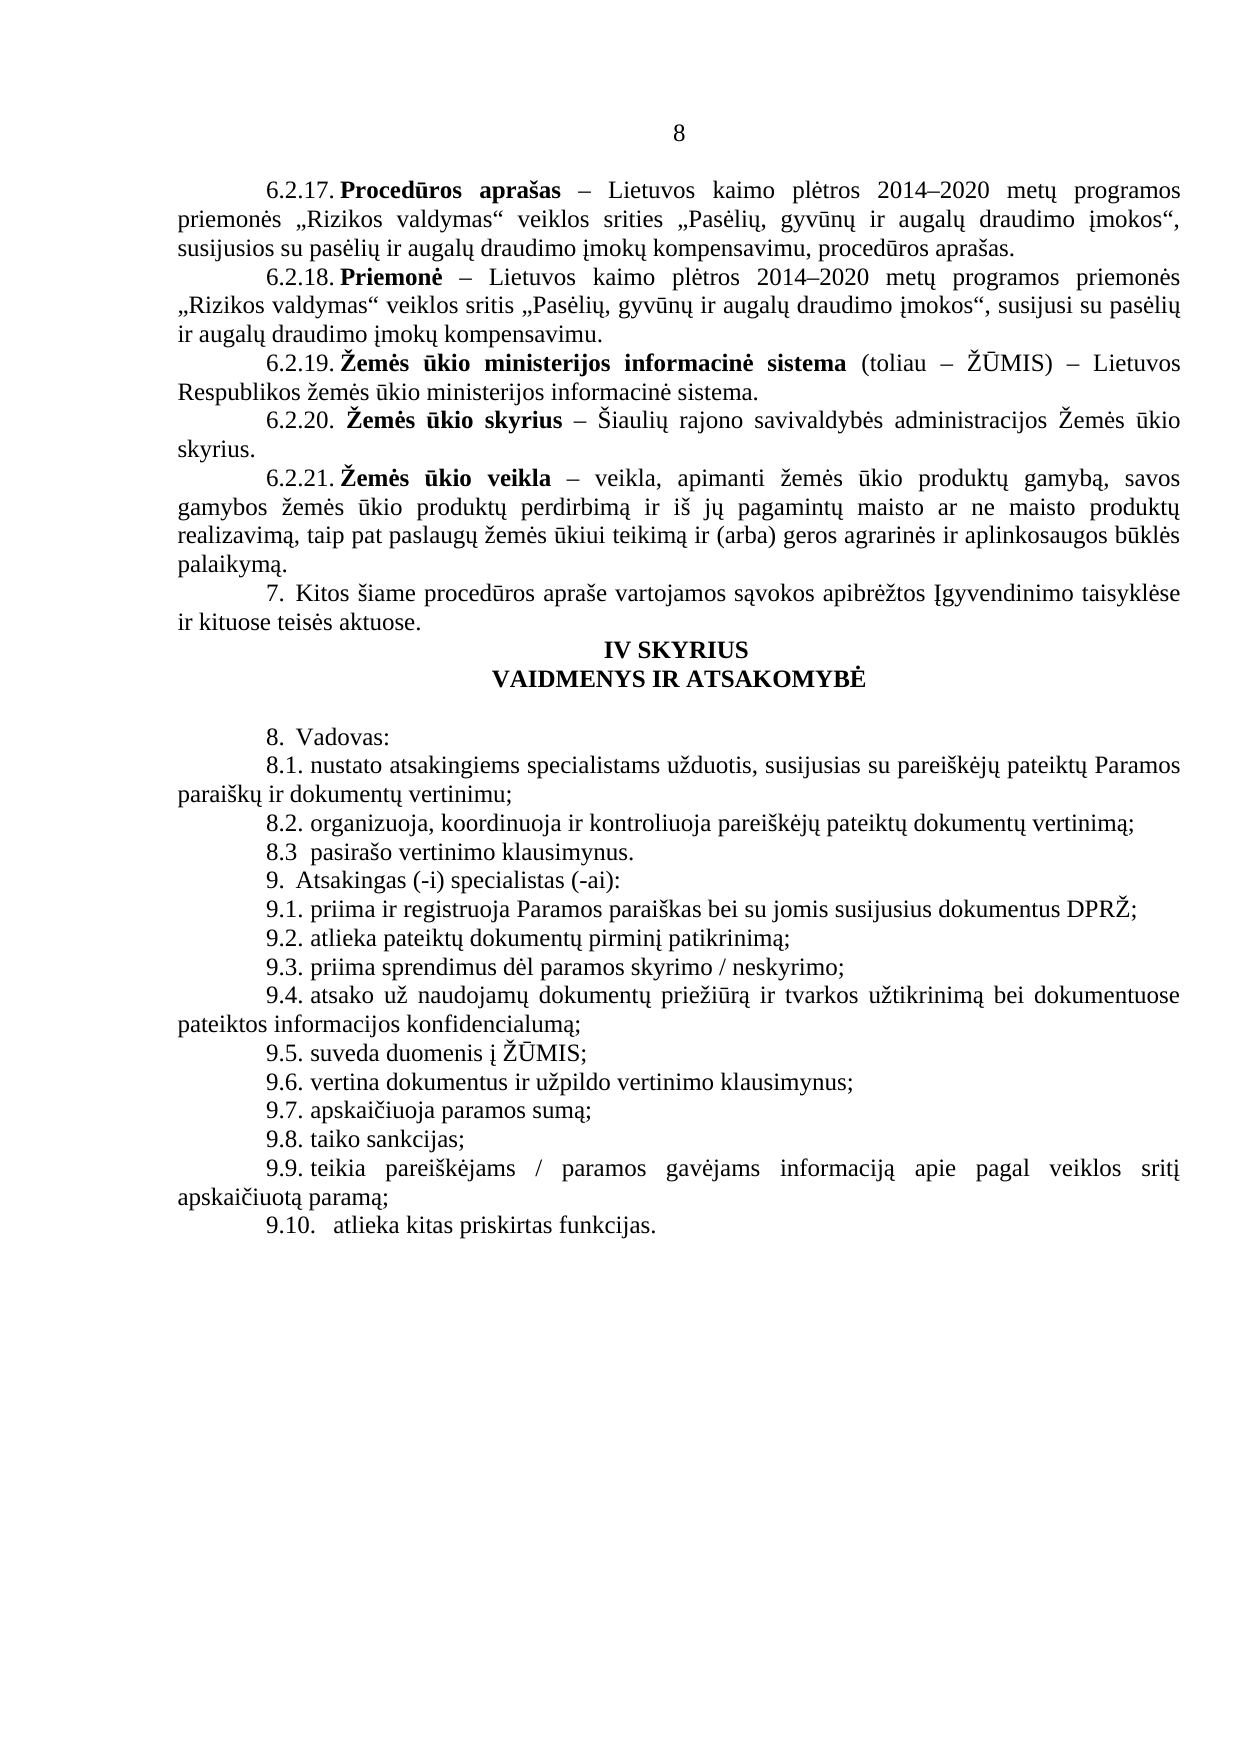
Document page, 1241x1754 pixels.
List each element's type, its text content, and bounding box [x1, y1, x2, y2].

text 9. Atsakingas (-i) specialistas (-ai): [177, 866, 1181, 894]
text 8.1. nustato atsakingiems specialistams užduotis, susijusias su pareiškėjų pateiktų Paramos paraiškų ir dokumentų vertinimu; [177, 751, 1181, 808]
text 9.5. suveda duomenis į ŽŪMIS; [177, 1038, 1181, 1067]
text 9.10. atlieka kitas priskirtas funkcijas. [177, 1211, 1181, 1239]
text 6.2.20. Žemės ūkio skyrius – Šiaulių rajono savivaldybės administracijos Žemės ūkio skyrius. [177, 406, 1181, 463]
text 8.3 pasirašo vertinimo klausimynus. [177, 837, 1181, 866]
text VAIDMENYS IR ATSAKOMYBĖ [177, 664, 1181, 693]
text 9.8. taiko sankcijas; [177, 1124, 1181, 1153]
text 8. Vadovas: [177, 722, 1181, 751]
text 9.6. vertina dokumentus ir užpildo vertinimo klausimynus; [177, 1067, 1181, 1096]
text IV SKYRIUS [177, 636, 1181, 664]
text 7. Kitos šiame procedūros apraše vartojamos sąvokos apibrėžtos Įgyvendinimo taisyklėse ir kituose teisės aktuose. [177, 578, 1181, 636]
text 6.2.19. Žemės ūkio ministerijos informacinė sistema (toliau – ŽŪMIS) – Lietuvos Respublikos žemės ūkio ministerijos informacinė sistema. [177, 348, 1181, 406]
text 6.2.21. Žemės ūkio veikla – veikla, apimanti žemės ūkio produktų gamybą, savos gamybos žemės ūkio produktų perdirbimą ir iš jų pagamintų maisto ar ne maisto produktų realizavimą, taip pat paslaugų žemės ūkiui teikimą ir (arba) geros agrarinės ir aplinkosaugos būklės palaikymą. [177, 463, 1181, 578]
text 6.2.18. Priemonė – Lietuvos kaimo plėtros 2014–2020 metų programos priemonės „Rizikos valdymas“ veiklos sritis „Pasėlių, gyvūnų ir augalų draudimo įmokos“, susijusi su pasėlių ir augalų draudimo įmokų kompensavimu. [177, 262, 1181, 348]
text 9.1. priima ir registruoja Paramos paraiškas bei su jomis susijusius dokumentus DPRŽ; [177, 894, 1181, 923]
text 9.7. apskaičiuoja paramos sumą; [177, 1096, 1181, 1124]
text 9.4. atsako už naudojamų dokumentų priežiūrą ir tvarkos užtikrinimą bei dokumentuose pateiktos informacijos konfidencialumą; [177, 981, 1181, 1038]
text 9.3. priima sprendimus dėl paramos skyrimo / neskyrimo; [177, 952, 1181, 981]
text 6.2.17. Procedūros aprašas – Lietuvos kaimo plėtros 2014–2020 metų programos priemonės „Rizikos valdymas“ veiklos srities „Pasėlių, gyvūnų ir augalų draudimo įmokos“, susijusios su pasėlių ir augalų draudimo įmokų kompensavimu, procedūros aprašas. [177, 176, 1181, 262]
text 9.9. teikia pareiškėjams / paramos gavėjams informaciją apie pagal veiklos sritį apskaičiuotą paramą; [177, 1153, 1181, 1211]
text 9.2. atlieka pateiktų dokumentų pirminį patikrinimą; [177, 923, 1181, 952]
text 8.2. organizuoja, koordinuoja ir kontroliuoja pareiškėjų pateiktų dokumentų vertinimą; [177, 808, 1181, 837]
